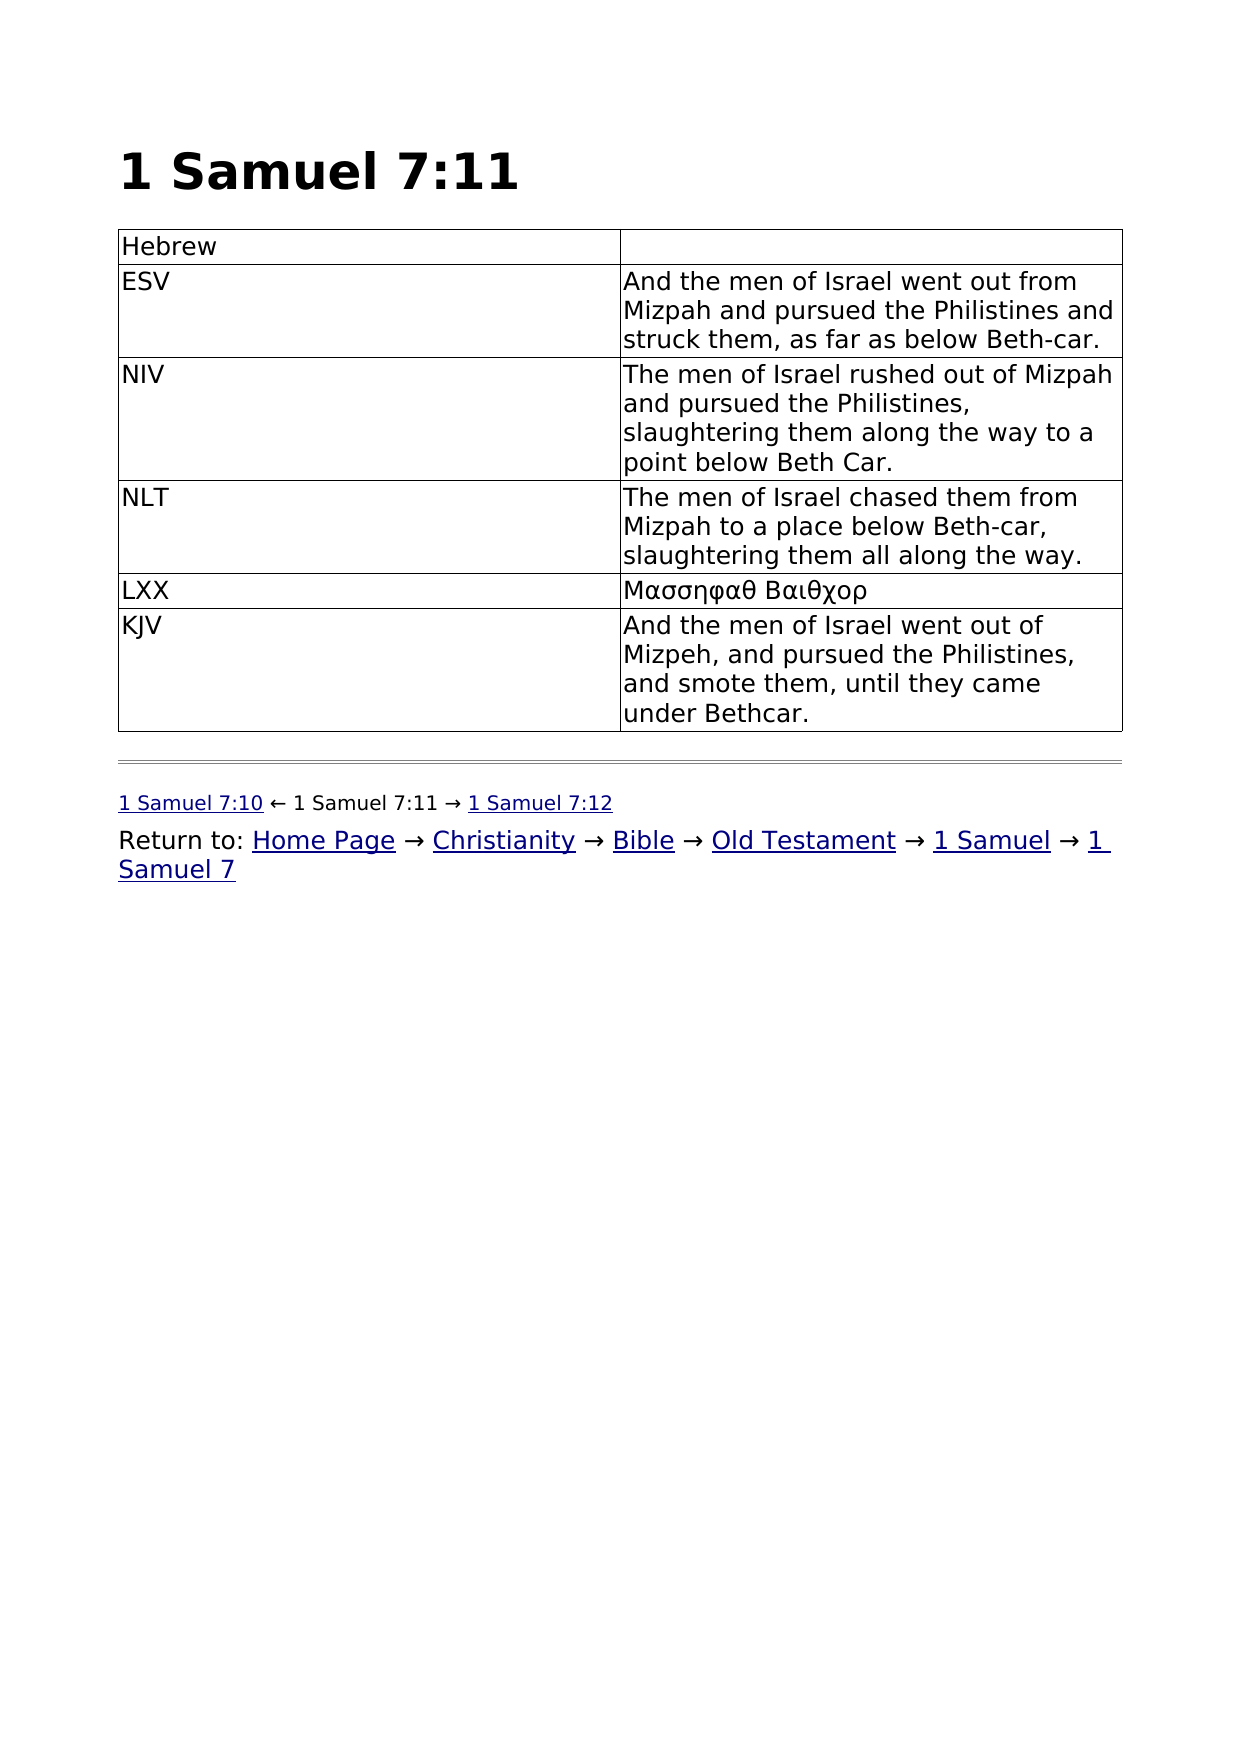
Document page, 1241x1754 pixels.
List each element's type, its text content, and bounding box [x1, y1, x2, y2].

table_cell LXX [119, 574, 620, 608]
subtitle 1 Samuel 7:11 [118, 143, 1122, 201]
table_cell Μασσηφαθ Βαιθχορ [621, 574, 1122, 608]
table_header Hebrew [119, 230, 620, 264]
table_cell NLT [119, 481, 620, 573]
table_cell The men of Israel chased them from Mizpah to a place below Beth-car, slaughtering them all along the way. [621, 481, 1122, 573]
text Return to: Home Page → Christianity → Bible → Old Testament → 1 Samuel → 1 Samuel 7 [118, 826, 1122, 884]
table_cell The men of Israel rushed out of Mizpah and pursued the Philistines, slaughtering them along the way to a point below Beth Car. [621, 358, 1122, 480]
table_cell KJV [119, 609, 620, 731]
table_cell And the men of Israel went out from Mizpah and pursued the Philistines and struck them, as far as below Beth-car. [621, 265, 1122, 357]
text 1 Samuel 7:10 ← 1 Samuel 7:11 → 1 Samuel 7:12 [118, 792, 1122, 826]
table_cell And the men of Israel went out of Mizpeh, and pursued the Philistines, and smote them, until they came under Bethcar. [621, 609, 1122, 731]
table_header [621, 230, 1122, 264]
table_cell NIV [119, 358, 620, 480]
table_cell ESV [119, 265, 620, 357]
